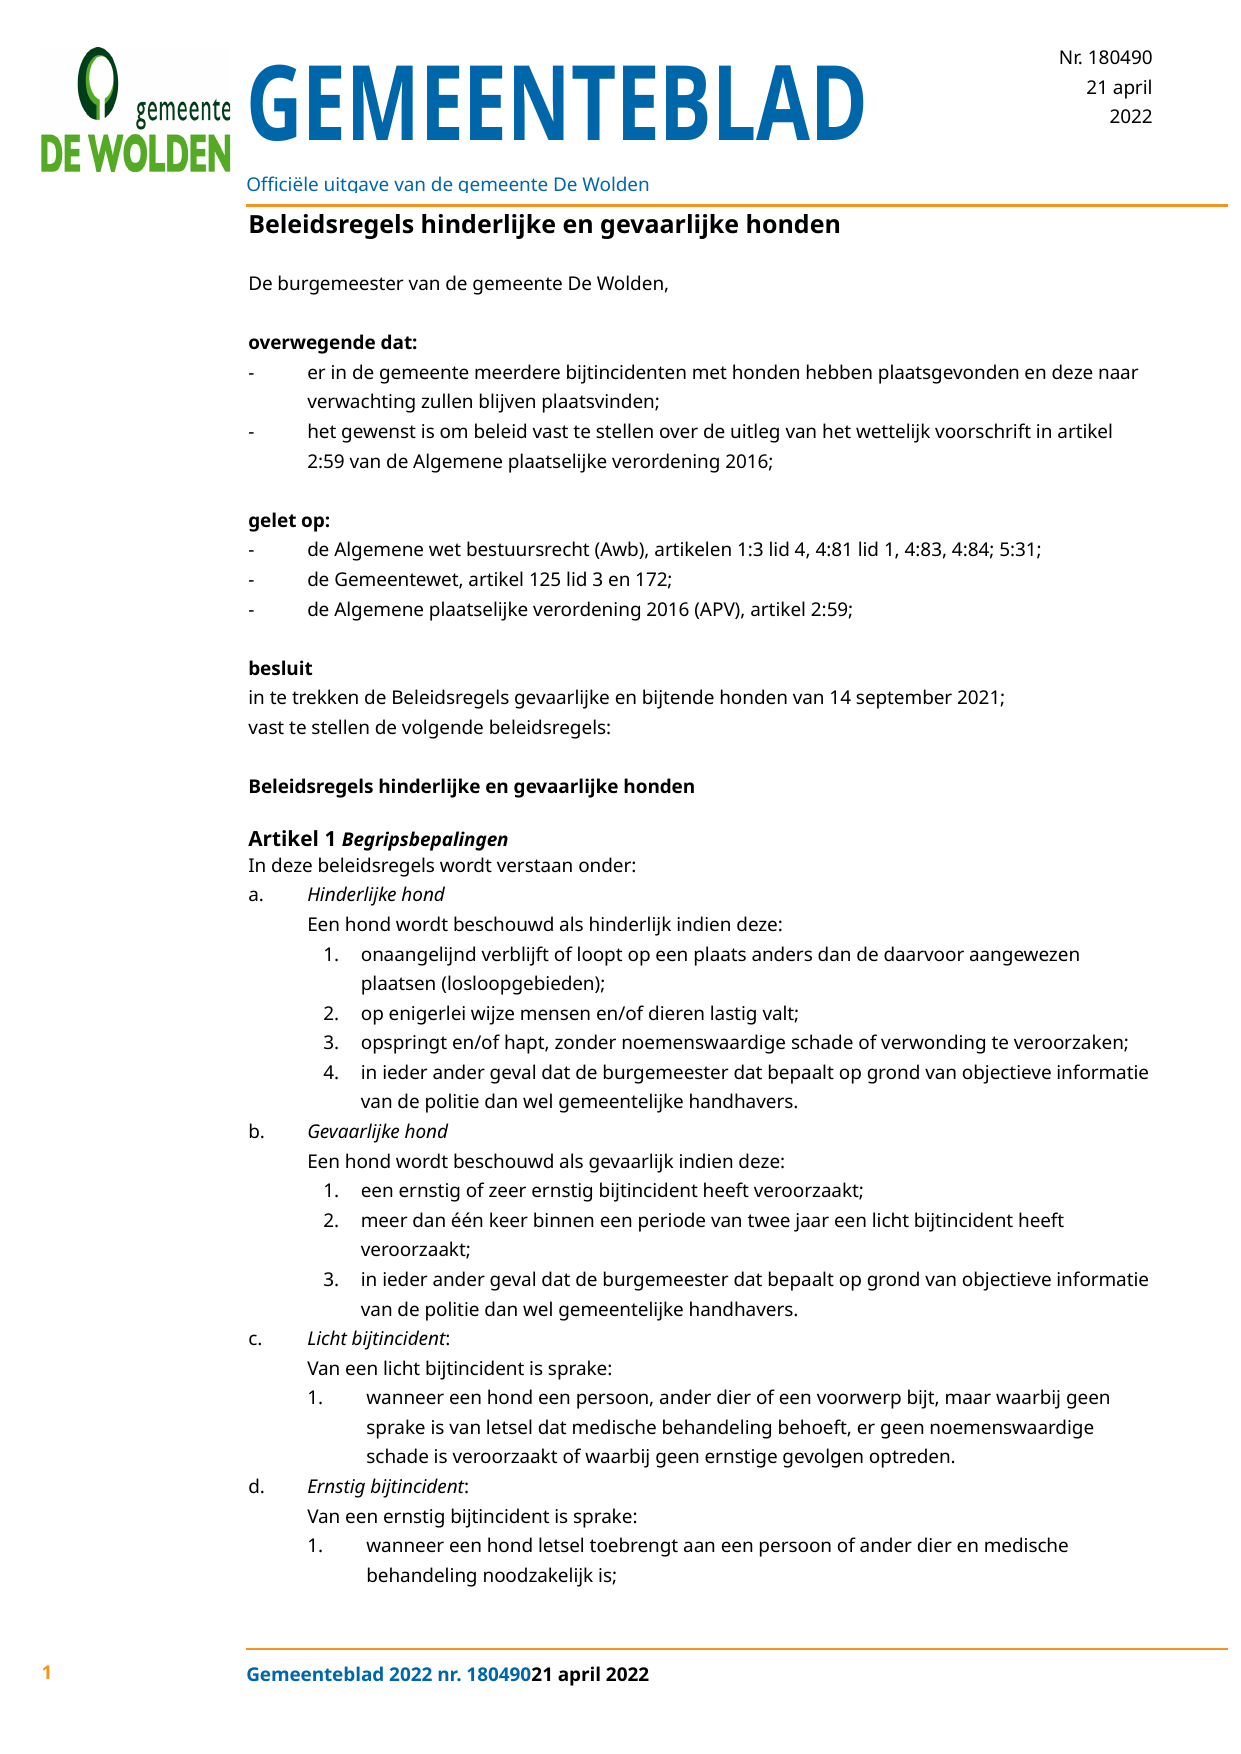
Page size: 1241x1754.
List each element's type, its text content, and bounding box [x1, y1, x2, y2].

list er in de gemeente meerdere bijtincidenten met honden hebben plaatsgevonden en deze naar verwachting zullen blijven plaatsvinden; [248, 359, 1152, 414]
text gelet op: [248, 507, 1152, 533]
list de Algemene wet bestuursrecht (Awb), artikelen 1:3 lid 4, 4:81 lid 1, 4:83, 4:84; 5:31; [248, 537, 1152, 562]
list Licht bijtincident: [248, 1325, 1152, 1351]
list in ieder ander geval dat de burgemeester dat bepaalt op grond van objectieve informatie van de politie dan wel gemeentelijke handhavers. [323, 1266, 1152, 1322]
list wanneer een hond een persoon, ander dier of een voorwerp bijt, maar waarbij geen sprake is van letsel dat medische behandeling behoeft, er geen noemenswaardige schade is veroorzaakt of waarbij geen ernstige gevolgen optreden. [307, 1384, 1152, 1469]
list het gewenst is om beleid vast te stellen over de uitleg van het wettelijk voorschrift in artikel 2:59 van de Algemene plaatselijke verordening 2016; [248, 418, 1152, 473]
picture [41, 47, 231, 172]
text in te trekken de Beleidsregels gevaarlijke en bijtende honden van 14 september 2021; [248, 684, 1152, 710]
text vast te stellen de volgende beleidsregels: [248, 714, 1152, 740]
text Artikel 1 Begripsbepalingen [248, 824, 1152, 852]
list Ernstig bijtincident: [248, 1473, 1152, 1499]
text Beleidsregels hinderlijke en gevaarlijke honden [248, 207, 1152, 241]
text besluit [248, 655, 1152, 681]
list opspringt en/of hapt, zonder noemenswaardige schade of verwonding te veroorzaken; [323, 1029, 1152, 1055]
list Een hond wordt beschouwd als hinderlijk indien deze: [248, 911, 1152, 937]
list Gevaarlijke hond [248, 1118, 1152, 1144]
list Van een ernstig bijtincident is sprake: [248, 1503, 1152, 1529]
list op enigerlei wijze mensen en/of dieren lastig valt; [323, 1000, 1152, 1026]
list in ieder ander geval dat de burgemeester dat bepaalt op grond van objectieve informatie van de politie dan wel gemeentelijke handhavers. [323, 1059, 1152, 1114]
text De burgemeester van de gemeente De Wolden, [248, 270, 1152, 296]
list meer dan één keer binnen een periode van twee jaar een licht bijtincident heeft veroorzaakt; [323, 1207, 1152, 1262]
text Beleidsregels hinderlijke en gevaarlijke honden [248, 773, 1152, 799]
list onaangelijnd verblijft of loopt op een plaats anders dan de daarvoor aangewezen plaatsen (losloopgebieden); [323, 941, 1152, 996]
list de Algemene plaatselijke verordening 2016 (APV), artikel 2:59; [248, 596, 1152, 621]
list Van een licht bijtincident is sprake: [248, 1355, 1152, 1381]
text In deze beleidsregels wordt verstaan onder: [248, 852, 1152, 878]
list Hinderlijke hond [248, 882, 1152, 907]
list wanneer een hond letsel toebrengt aan een persoon of ander dier en medische behandeling noodzakelijk is; [307, 1532, 1152, 1588]
list Een hond wordt beschouwd als gevaarlijk indien deze: [248, 1148, 1152, 1174]
text overwegende dat: [248, 329, 1152, 355]
list een ernstig of zeer ernstig bijtincident heeft veroorzaakt; [323, 1177, 1152, 1203]
list de Gemeentewet, artikel 125 lid 3 en 172; [248, 566, 1152, 592]
